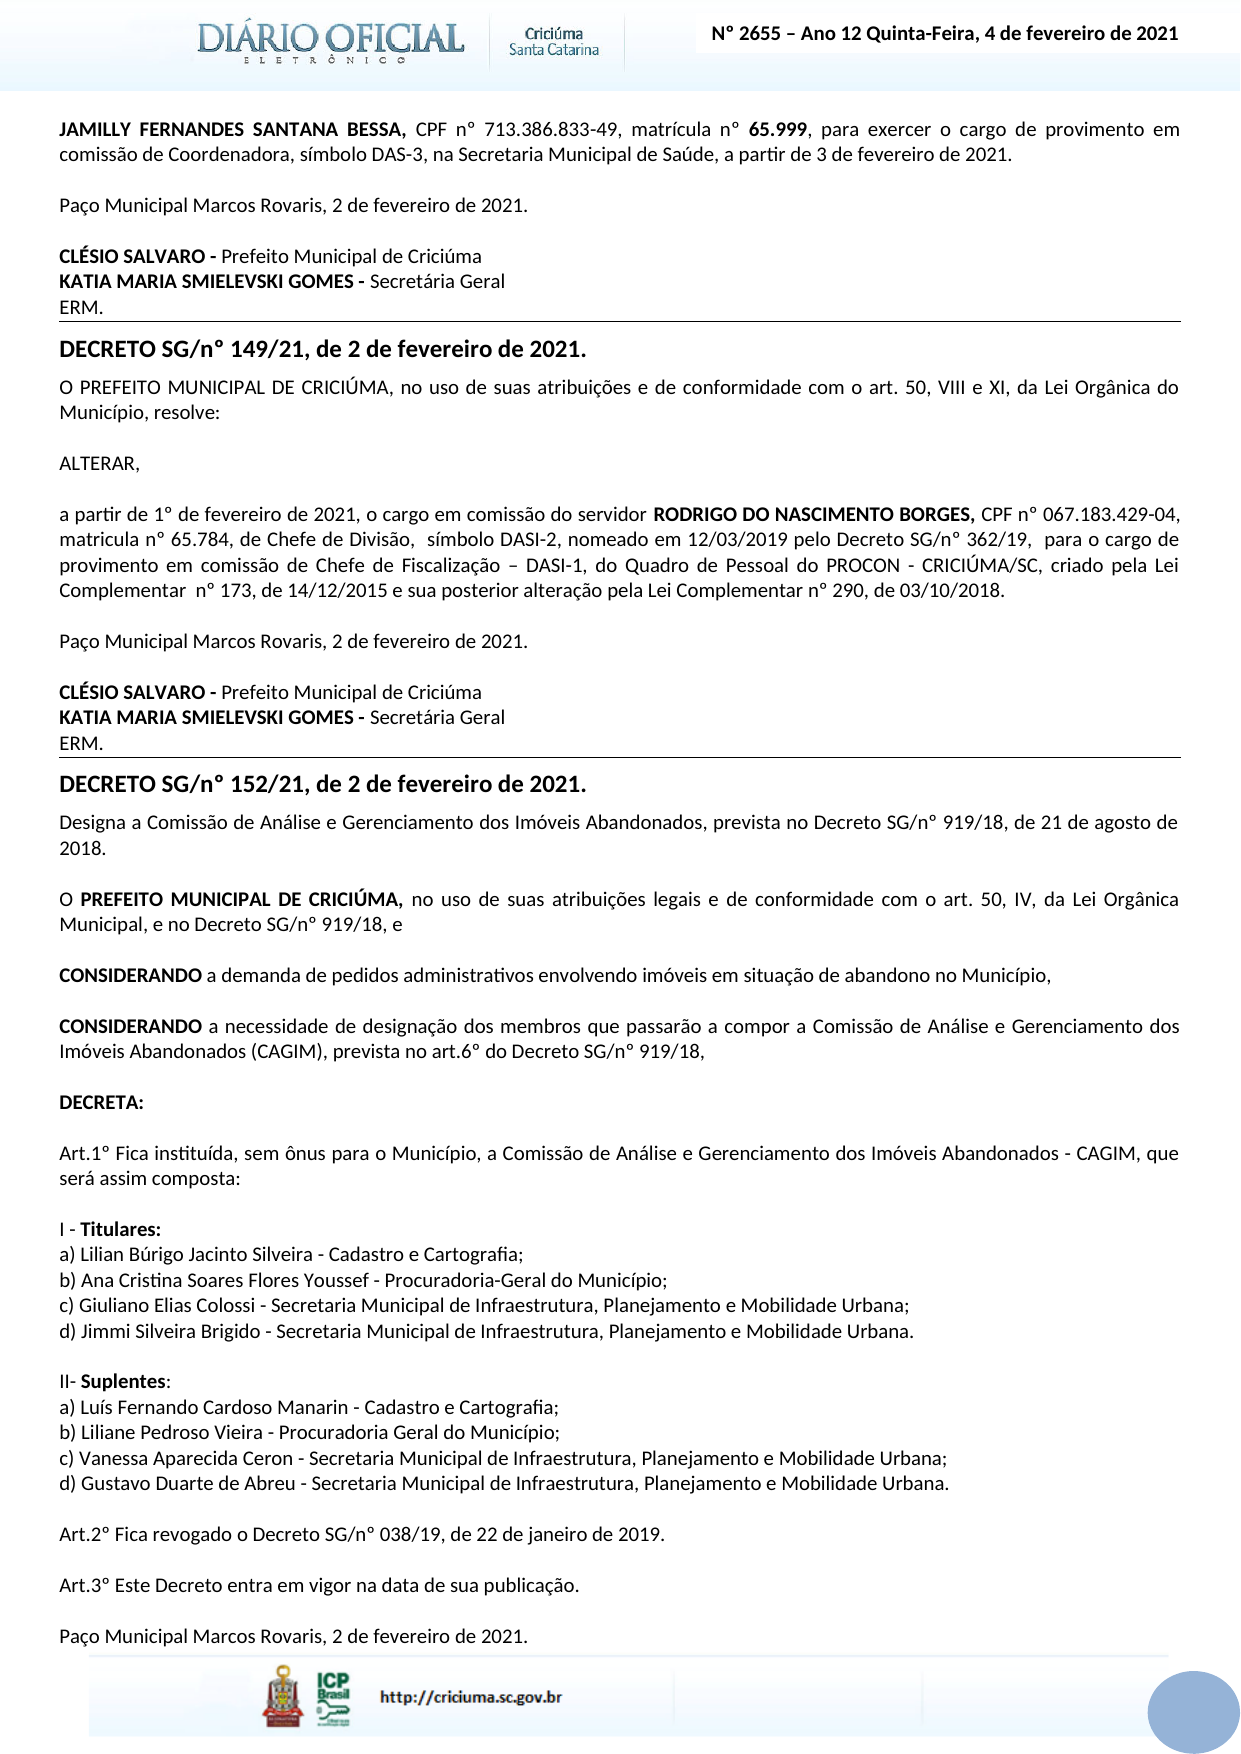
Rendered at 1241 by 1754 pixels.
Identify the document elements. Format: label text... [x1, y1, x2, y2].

text DECRETO SG/nº 149/21, de 2 de fevereiro de 2021. [59, 333, 1181, 363]
text KATIA MARIA SMIELEVSKI GOMES - Secretária Geral [59, 268, 1181, 294]
text b) Liliane Pedroso Vieira - Procuradoria Geral do Município; [59, 1419, 1181, 1445]
text d) Gustavo Duarte de Abreu - Secretaria Municipal de Infraestrutura, Planejamento e Mobilidade Urbana. [59, 1470, 1181, 1496]
text b) Ana Cristina Soares Flores Youssef - Procuradoria-Geral do Município; [59, 1267, 1181, 1292]
text c) Giuliano Elias Colossi - Secretaria Municipal de Infraestrutura, Planejamento e Mobilidade Urbana; [59, 1292, 1181, 1318]
text CLÉSIO SALVARO - Prefeito Municipal de Criciúma [59, 243, 1181, 268]
text d) Jimmi Silveira Brigido - Secretaria Municipal de Infraestrutura, Planejamento e Mobilidade Urbana. [59, 1318, 1181, 1343]
text CONSIDERANDO a necessidade de designação dos membros que passarão a compor a Comissão de Análise e Gerenciamento dos Imóveis Abandonados (CAGIM), prevista no art.6º do Decreto SG/nº 919/18, [59, 1013, 1181, 1064]
text a partir de 1º de fevereiro de 2021, o cargo em comissão do servidor RODRIGO DO NASCIMENTO BORGES, CPF nº 067.183.429-04, matricula nº 65.784, de Chefe de Divisão, símbolo DASI-2, nomeado em 12/03/2019 pelo Decreto SG/nº 362/19, para o cargo de provimento em comissão de Chefe de Fiscalização – DASI-1, do Quadro de Pessoal do PROCON - CRICIÚMA/SC, criado pela Lei Complementar nº 173, de 14/12/2015 e sua posterior alteração pela Lei Complementar nº 290, de 03/10/2018. [59, 501, 1181, 603]
text II- Suplentes: [59, 1369, 1181, 1394]
text I - Titulares: [59, 1216, 1181, 1242]
text CONSIDERANDO a demanda de pedidos administrativos envolvendo imóveis em situação de abandono no Município, [59, 962, 1181, 987]
text Paço Municipal Marcos Rovaris, 2 de fevereiro de 2021. [59, 1623, 1181, 1648]
text DECRETA: [59, 1089, 1181, 1114]
text O PREFEITO MUNICIPAL DE CRICIÚMA, no uso de suas atribuições e de conformidade com o art. 50, VIII e XI, da Lei Orgânica do Município, resolve: [59, 374, 1181, 425]
text ERM. [59, 730, 1181, 757]
text Paço Municipal Marcos Rovaris, 2 de fevereiro de 2021. [59, 628, 1181, 653]
text JAMILLY FERNANDES SANTANA BESSA, CPF nº 713.386.833-49, matrícula nº 65.999, para exercer o cargo de provimento em comissão de Coordenadora, símbolo DAS-3, na Secretaria Municipal de Saúde, a partir de 3 de fevereiro de 2021. [59, 116, 1181, 167]
text Designa a Comissão de Análise e Gerenciamento dos Imóveis Abandonados, prevista no Decreto SG/nº 919/18, de 21 de agosto de 2018. [59, 809, 1181, 860]
text a) Luís Fernando Cardoso Manarin - Cadastro e Cartografia; [59, 1394, 1181, 1419]
text KATIA MARIA SMIELEVSKI GOMES - Secretária Geral [59, 704, 1181, 730]
text a) Lilian Búrigo Jacinto Silveira - Cadastro e Cartografia; [59, 1242, 1181, 1267]
text Art.2º Fica revogado o Decreto SG/nº 038/19, de 22 de janeiro de 2019. [59, 1521, 1181, 1547]
text ERM. [59, 294, 1181, 321]
text Art.1º Fica instituída, sem ônus para o Município, a Comissão de Análise e Gerenciamento dos Imóveis Abandonados - CAGIM, que será assim composta: [59, 1140, 1181, 1191]
text c) Vanessa Aparecida Ceron - Secretaria Municipal de Infraestrutura, Planejamento e Mobilidade Urbana; [59, 1445, 1181, 1470]
text Paço Municipal Marcos Rovaris, 2 de fevereiro de 2021. [59, 192, 1181, 218]
text Art.3º Este Decreto entra em vigor na data de sua publicação. [59, 1572, 1181, 1597]
text ALTERAR, [59, 450, 1181, 476]
text O PREFEITO MUNICIPAL DE CRICIÚMA, no uso de suas atribuições legais e de conformidade com o art. 50, IV, da Lei Orgânica Municipal, e no Decreto SG/nº 919/18, e [59, 886, 1181, 937]
text DECRETO SG/nº 152/21, de 2 de fevereiro de 2021. [59, 769, 1181, 799]
text CLÉSIO SALVARO - Prefeito Municipal de Criciúma [59, 679, 1181, 704]
